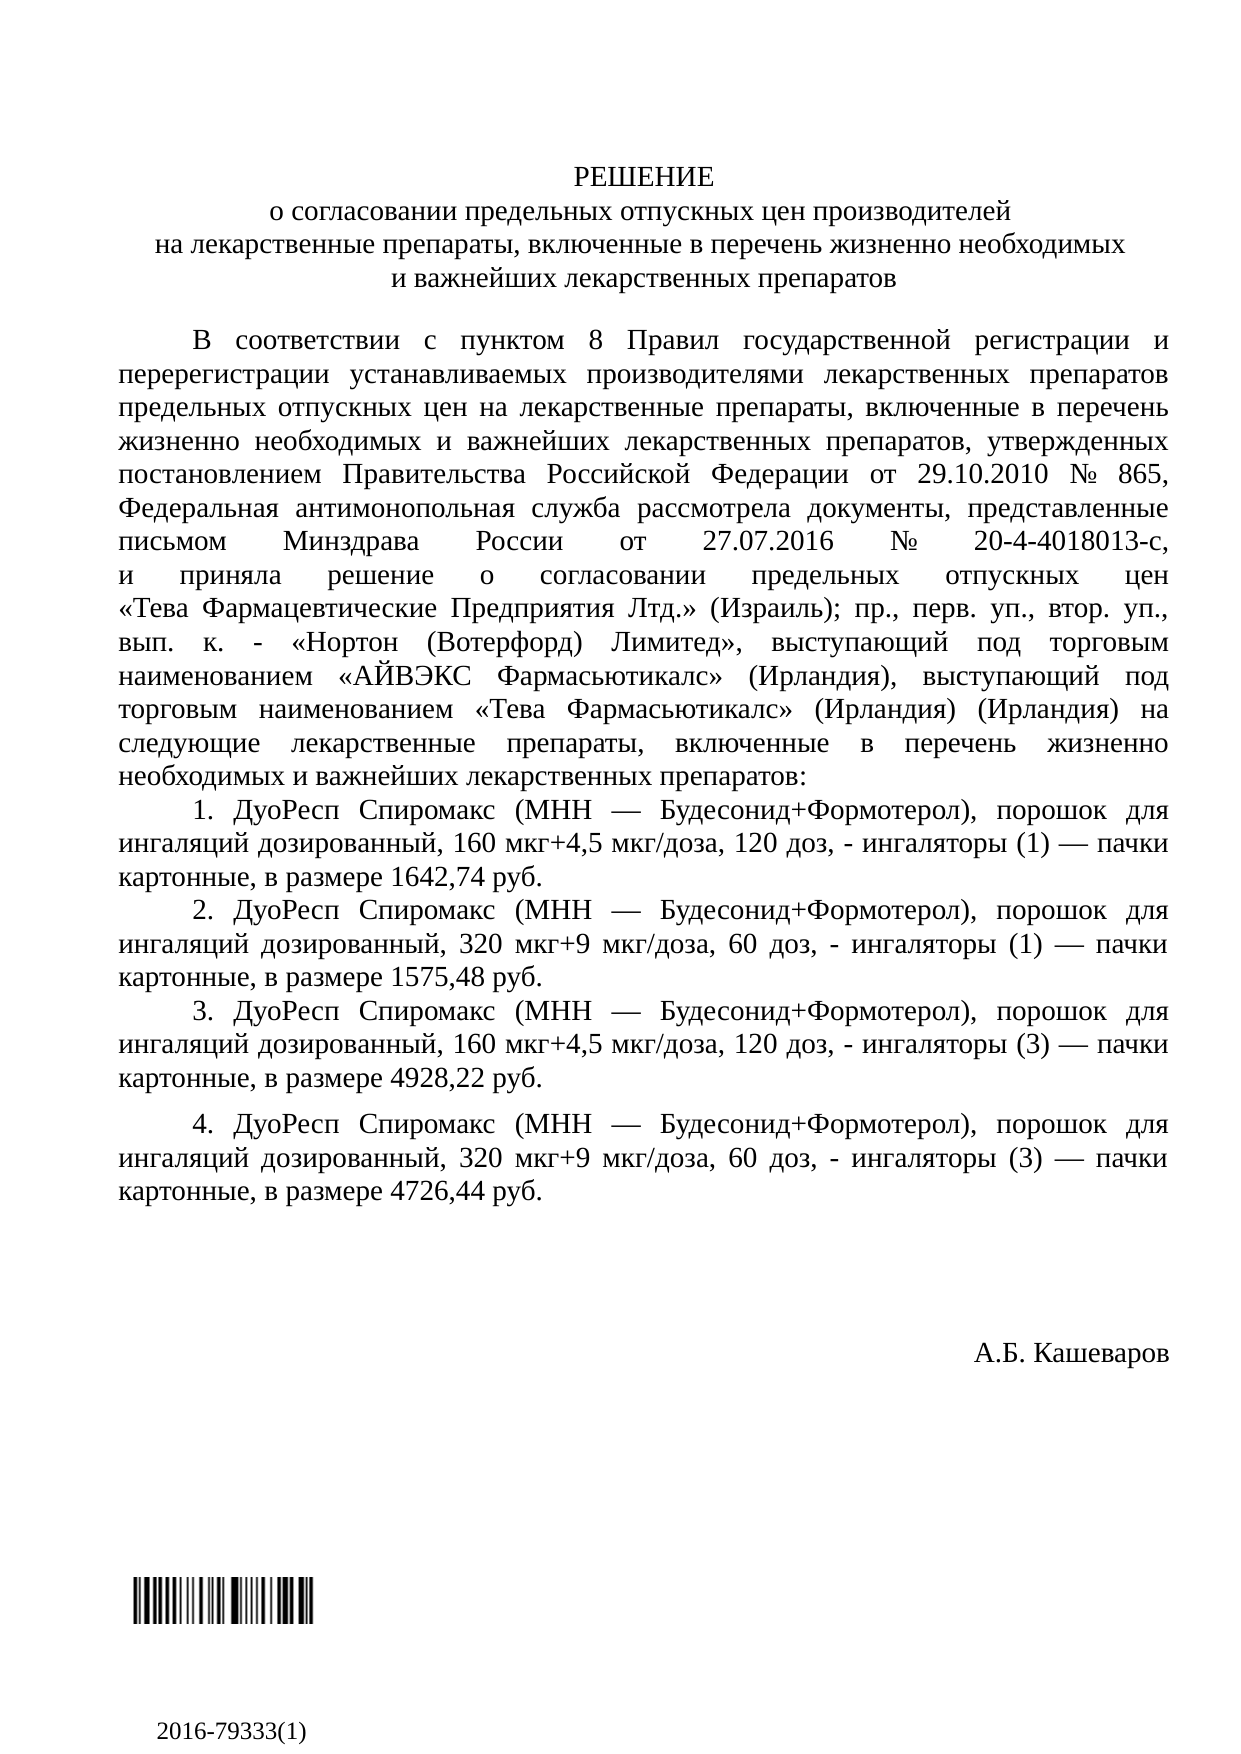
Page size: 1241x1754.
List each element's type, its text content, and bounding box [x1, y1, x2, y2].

text 3. ДуоРесп Спиромакс (МНН — Будесонид+Формотерол), порошок для ингаляций дозированный, 160 мкг+4,5 мкг/доза, 120 доз, - ингаляторы (3) — пачки картонные, в размере 4928,22 руб. [118, 993, 1170, 1094]
text о согласовании предельных отпускных цен производителей [118, 193, 1170, 226]
text на лекарственные препараты, включенные в перечень жизненно необходимых [118, 226, 1170, 260]
text В соответствии с пунктом 8 Правил государственной регистрации и перерегистрации устанавливаемых производителями лекарственных препаратов предельных отпускных цен на лекарственные препараты, включенные в перечень жизненно необходимых и важнейших лекарственных препаратов, утвержденных постановлением Правительства Российской Федерации от 29.10.2010 № 865, Федеральная антимонопольная служба рассмотрела документы, представленные письмом Минздрава России от 27.07.2016 № 20-4-4018013-с, и приняла решение о согласовании предельных отпускных цен «Тева Фармацевтические Предприятия Лтд.» (Израиль); пр., перв. уп., втор. уп., вып. к. - «Нортон (Вотерфорд) Лимитед», выступающий под торговым наименованием «АЙВЭКС Фармасьютикалс» (Ирландия), выступающий под торговым наименованием «Тева Фармасьютикалс» (Ирландия) (Ирландия) на следующие лекарственные препараты, включенные в перечень жизненно необходимых и важнейших лекарственных препаратов: [118, 322, 1170, 792]
text и важнейших лекарственных препаратов [118, 260, 1170, 293]
text 1. ДуоРесп Спиромакс (МНН — Будесонид+Формотерол), порошок для ингаляций дозированный, 160 мкг+4,5 мкг/доза, 120 доз, - ингаляторы (1) — пачки картонные, в размере 1642,74 руб. [118, 792, 1170, 892]
text А.Б. Кашеваров [927, 1335, 1170, 1369]
picture [118, 1577, 331, 1624]
text 2. ДуоРесп Спиромакс (МНН — Будесонид+Формотерол), порошок для ингаляций дозированный, 320 мкг+9 мкг/доза, 60 доз, - ингаляторы (1) — пачки картонные, в размере 1575,48 руб. [118, 892, 1170, 993]
text РЕШЕНИЕ [118, 159, 1170, 193]
text 4. ДуоРесп Спиромакс (МНН — Будесонид+Формотерол), порошок для ингаляций дозированный, 320 мкг+9 мкг/доза, 60 доз, - ингаляторы (3) — пачки картонные, в размере 4726,44 руб. [118, 1106, 1170, 1207]
